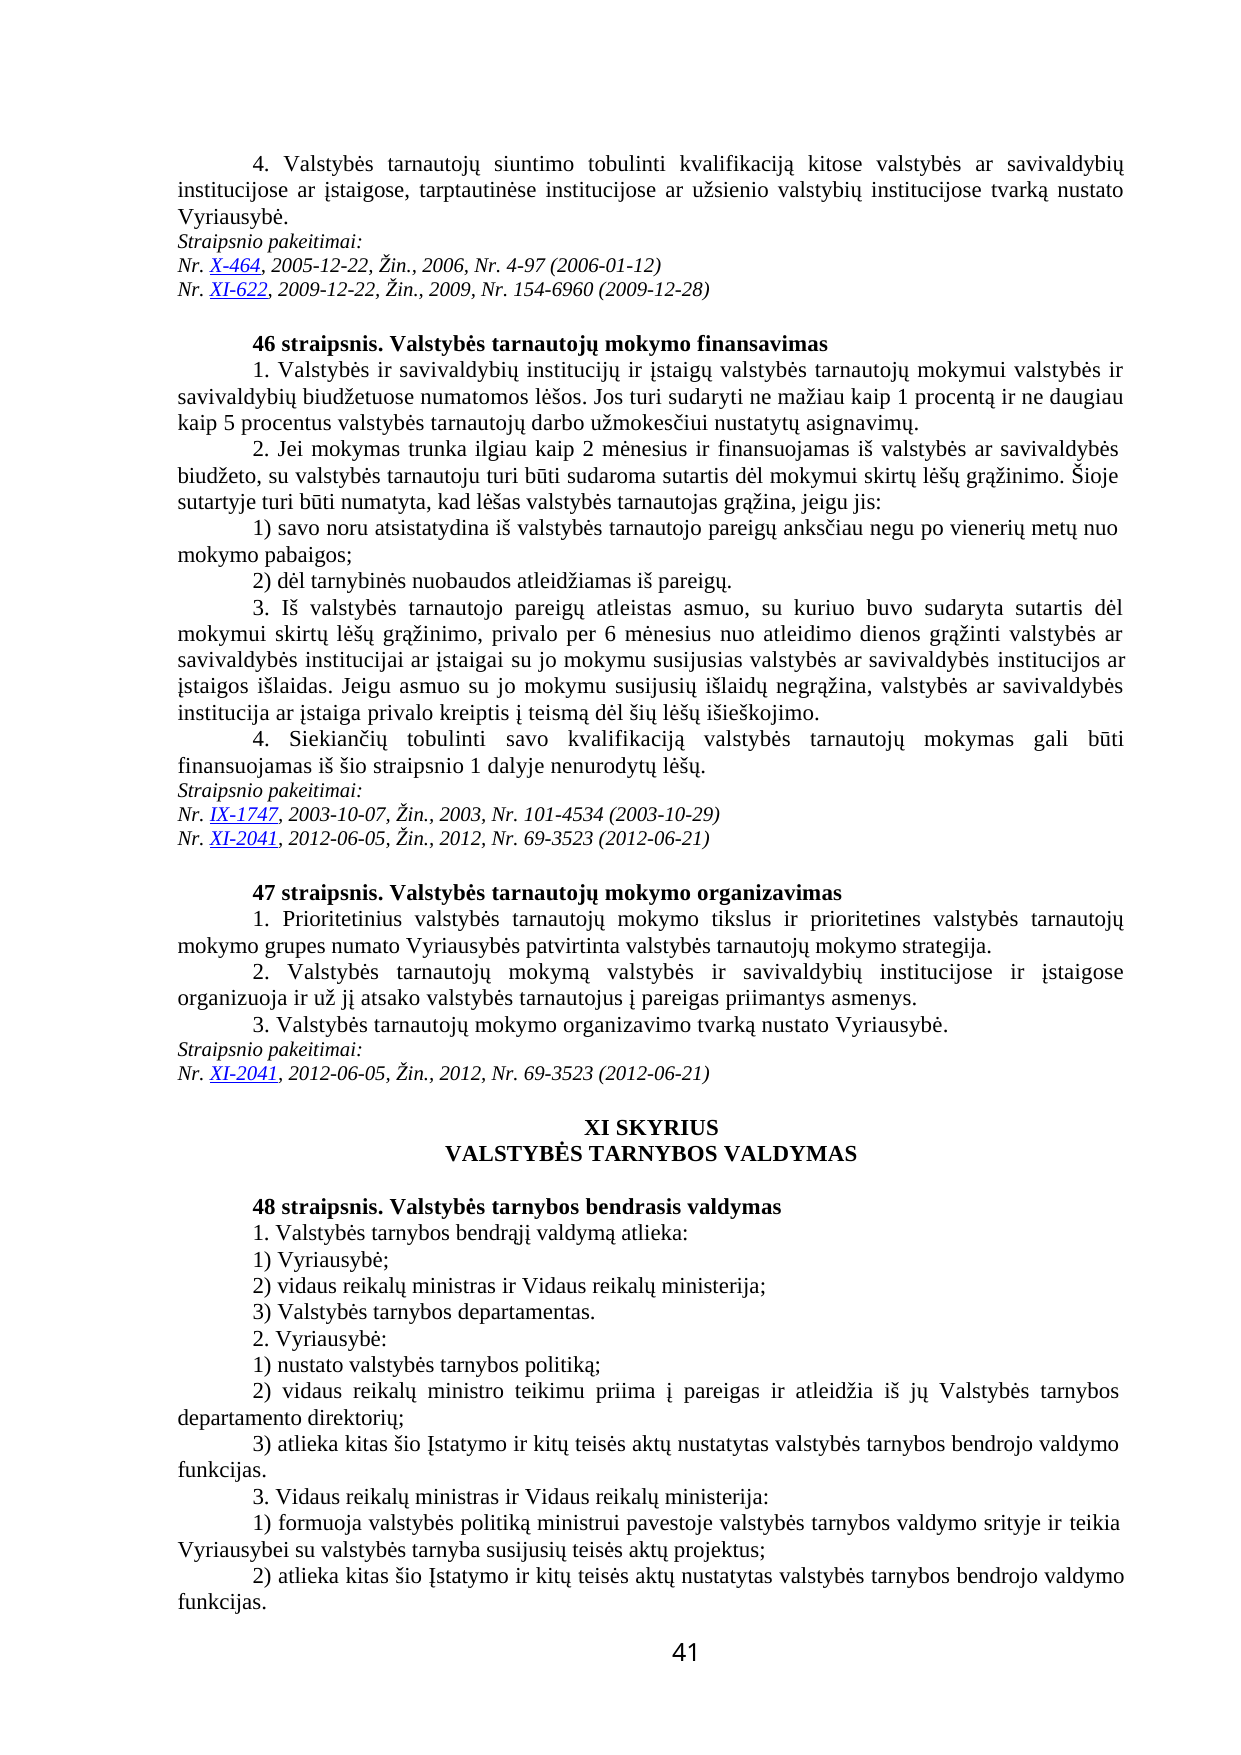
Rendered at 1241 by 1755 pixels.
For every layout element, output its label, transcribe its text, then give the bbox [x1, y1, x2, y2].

text 1. Prioritetinius valstybės tarnautojų mokymo tikslus ir prioritetines valstybės tarnautojų mokymo grupes numato Vyriausybės patvirtinta valstybės tarnautojų mokymo strategija. [177, 905, 1126, 958]
text 4. Siekiančių tobulinti savo kvalifikaciją valstybės tarnautojų mokymas gali būti finansuojamas iš šio straipsnio 1 dalyje nenurodytų lėšų. [177, 725, 1126, 778]
text 1) formuoja valstybės politiką ministrui pavestoje valstybės tarnybos valdymo srityje ir teikia Vyriausybei su valstybės tarnyba susijusių teisės aktų projektus; [177, 1509, 1120, 1562]
text VALSTYBĖS TARNYBOS VALDYMAS [177, 1140, 1126, 1167]
text 2) vidaus reikalų ministro teikimu priima į pareigas ir atleidžia iš jų Valstybės tarnybos departamento direktorių; [177, 1377, 1120, 1430]
text 48 straipsnis. Valstybės tarnybos bendrasis valdymas [177, 1193, 1126, 1219]
text Straipsnio pakeitimai: [177, 1037, 1126, 1061]
text 2) atlieka kitas šio Įstatymo ir kitų teisės aktų nustatytas valstybės tarnybos bendrojo valdymo funkcijas. [177, 1562, 1126, 1615]
text 2) dėl tarnybinės nuobaudos atleidžiamas iš pareigų. [177, 567, 1120, 593]
text 1. Valstybės tarnybos bendrąjį valdymą atlieka: [177, 1219, 1120, 1246]
text 4. Valstybės tarnautojų siuntimo tobulinti kvalifikaciją kitose valstybės ar savivaldybių institucijose ar įstaigose, tarptautinėse institucijose ar užsienio valstybių institucijose tvarką nustato Vyriausybė. [177, 150, 1126, 229]
subtitle XI SKYRIUS [177, 1114, 1126, 1140]
text 2. Vyriausybė: [177, 1325, 1120, 1351]
text 3. Vidaus reikalų ministras ir Vidaus reikalų ministerija: [177, 1483, 1120, 1509]
text 47 straipsnis. Valstybės tarnautojų mokymo organizavimas [177, 879, 1126, 905]
text 1) savo noru atsistatydina iš valstybės tarnautojo pareigų anksčiau negu po vienerių metų nuo mokymo pabaigos; [177, 514, 1120, 567]
text 2. Jei mokymas trunka ilgiau kaip 2 mėnesius ir finansuojamas iš valstybės ar savivaldybės biudžeto, su valstybės tarnautoju turi būti sudaroma sutartis dėl mokymui skirtų lėšų grąžinimo. Šioje sutartyje turi būti numatyta, kad lėšas valstybės tarnautojas grąžina, jeigu jis: [177, 435, 1120, 514]
text Nr. XI-622, 2009-12-22, Žin., 2009, Nr. 154-6960 (2009-12-28) [177, 277, 1120, 301]
text 2) vidaus reikalų ministras ir Vidaus reikalų ministerija; [177, 1272, 1120, 1298]
text 1. Valstybės ir savivaldybių institucijų ir įstaigų valstybės tarnautojų mokymui valstybės ir savivaldybių biudžetuose numatomos lėšos. Jos turi sudaryti ne mažiau kaip 1 procentą ir ne daugiau kaip 5 procentus valstybės tarnautojų darbo užmokesčiui nustatytų asignavimų. [177, 356, 1126, 435]
text Straipsnio pakeitimai: [177, 778, 1126, 802]
text Straipsnio pakeitimai: [177, 229, 1126, 253]
text 3. Valstybės tarnautojų mokymo organizavimo tvarką nustato Vyriausybė. [177, 1011, 1126, 1037]
text Nr. XI-2041, 2012-06-05, Žin., 2012, Nr. 69-3523 (2012-06-21) [177, 826, 1120, 850]
text 3. Iš valstybės tarnautojo pareigų atleistas asmuo, su kuriuo buvo sudaryta sutartis dėl mokymui skirtų lėšų grąžinimo, privalo per 6 mėnesius nuo atleidimo dienos grąžinti valstybės ar savivaldybės institucijai ar įstaigai su jo mokymu susijusias valstybės ar savivaldybės institucijos ar įstaigos išlaidas. Jeigu asmuo su jo mokymu susijusių išlaidų negrąžina, valstybės ar savivaldybės institucija ar įstaiga privalo kreiptis į teismą dėl šių lėšų išieškojimo. [177, 593, 1126, 725]
text 3) Valstybės tarnybos departamentas. [177, 1298, 1120, 1325]
text 2. Valstybės tarnautojų mokymą valstybės ir savivaldybių institucijose ir įstaigose organizuoja ir už jį atsako valstybės tarnautojus į pareigas priimantys asmenys. [177, 958, 1126, 1011]
text Nr. X-464, 2005-12-22, Žin., 2006, Nr. 4-97 (2006-01-12) [177, 253, 1120, 277]
text 3) atlieka kitas šio Įstatymo ir kitų teisės aktų nustatytas valstybės tarnybos bendrojo valdymo funkcijas. [177, 1430, 1120, 1483]
text 1) Vyriausybė; [177, 1246, 1120, 1272]
text Nr. XI-2041, 2012-06-05, Žin., 2012, Nr. 69-3523 (2012-06-21) [177, 1061, 1120, 1085]
text 46 straipsnis. Valstybės tarnautojų mokymo finansavimas [177, 330, 1126, 356]
text Nr. IX-1747, 2003-10-07, Žin., 2003, Nr. 101-4534 (2003-10-29) [177, 802, 1120, 826]
text 1) nustato valstybės tarnybos politiką; [177, 1351, 1120, 1377]
